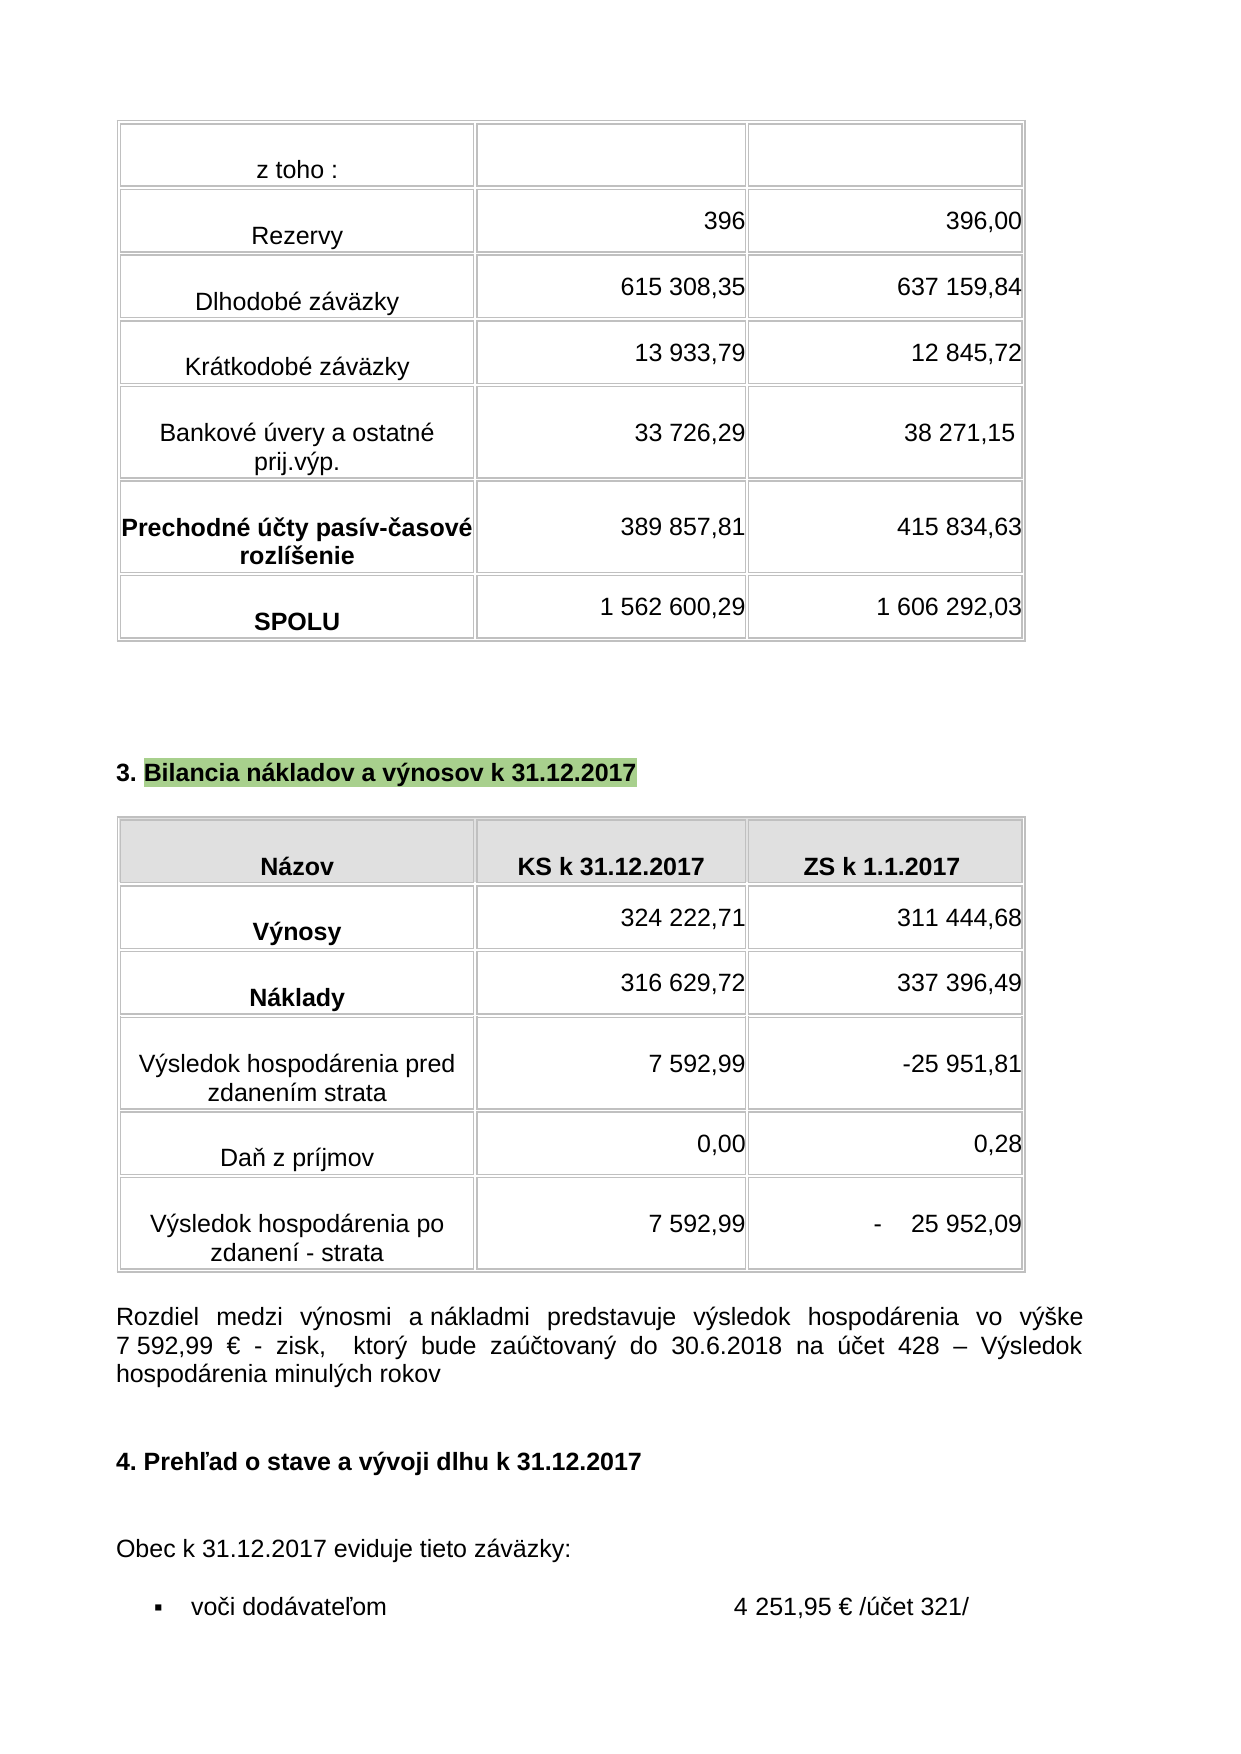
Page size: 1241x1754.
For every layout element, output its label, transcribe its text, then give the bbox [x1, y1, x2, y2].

table_cell 389 857,81 [478, 482, 745, 572]
table_cell Výsledok hospodárenia pred zdanením strata [121, 1018, 473, 1108]
table_cell Krátkodobé záväzky [121, 322, 473, 383]
table_cell 7 592,99 [478, 1018, 745, 1108]
table_cell 637 159,84 [749, 256, 1021, 317]
table_cell 0,28 [749, 1113, 1021, 1173]
table_cell 396,00 [749, 190, 1021, 251]
table_cell 0,00 [478, 1113, 745, 1173]
table_cell 1 606 292,03 [749, 576, 1021, 637]
table_cell Dlhodobé záväzky [121, 256, 473, 317]
table_cell 13 933,79 [478, 322, 745, 383]
table_cell z toho : [121, 125, 473, 185]
table_cell 615 308,35 [478, 256, 745, 317]
table_cell Výsledok hospodárenia po zdanení - strata [121, 1178, 473, 1268]
table_cell Rezervný fond Obec vytvára rezervný fond podľa ustanovenia § 15 a § 16 ZRPUS zákona č. 583/2004 Z.z. o rozpočtových pravidlách územnej samosprávy a o zmene a doplnení niektorých zákonov v znení neskorších predpisov. O použití rezervného fondu rozhoduje obecné zastupiteľstvo. Sociálny fond Tvorbu a použitie sociálneho fondu Finančné usporiadanie voči štátnemu rozpočtu : V súlade s ustanovením § 16 ods.2 ZRPUS zákona č. 583/2004 o rozpočtových pravidlách územnej samosprávy a o zmene a doplnení niektorých zákonov v znení neskorších predpisov má obec finančne usporiadané svoje hospodárenie vrátane finančných vzťahov k štátnemu rozpočtu, štátnym fondom, rozpočtom iných obcí a k rozpočtom VÚC. Bilancia aktív a pasív k 31.12.2017 A K T Í V A P A S Í V A 3. Bilancia nákladov a výnosov k 31.12.2017 Rozdiel medzi výnosmi a nákladmi predstavuje výsledok hospodárenia vo výške 7 592,99 € - zisk, ktorý bude zaúčtovaný do 30.6.2018 na účet 428 – Výsledok hospodárenia minulých rokov 4. Prehľad o stave a vývoji dlhu k 31.12.2017 Obec k 31.12.2017 eviduje tieto záväzky: voči dodávateľom 4 251,95 € /účet 321/ iné záväzky 95,00 € /účet 379/ voči org. Soc. a zdravotnej poisťovne 3 304,24 € /účet 336- odvody/ voči zamestnancom 240,09 € /účet 331/ voči zamestnancom 5 403,85 € /účet 333/ voči daňovému úradu 638,66 € /účet 342 – daň z príjmu/ Obec k 31.12.2017 eviduje tieto pohľadávky: za komunálny odpad 378,68 € /účet 318 / za daň z nehnuteľnosti 65,29 € /účet 319/ Obec uzatvorila v roku 2001 zmluvu so Štátnym fondom rozvoja bývania na sumu : 207 130,05 € . Úver je splatný v roku 2032. Obec uzatvorila v roku 2013 zmluvu so Štátnym fondom rozvoja bývania na sumu : 291 514,76 €. Úver je splatný v roku 2043. Obec uzatvorila v roku 2015 zmluvu o poskytnutí dlhodobého úveru vo výške 45 000,00 € z VÚB. Úver je splatný v roku 2025. Obec uzatvorila v roku 2016 zmluvu so Štátnym fondom rozvoja bývania na sumu : 226 590,00 €. Úver je splatný v roku 2046. Prehľad zostatkov úveru k 31.12.2017 : [114, 118, 1086, 1622]
table_cell Náklady [121, 952, 473, 1013]
table_cell 25 952,09 [749, 1178, 1021, 1268]
table_cell Bankové úvery a ostatné prij.výp. [121, 387, 473, 477]
table_cell -25 951,81 [749, 1018, 1021, 1108]
table_cell Rezervy [121, 190, 473, 251]
table_cell 7 592,99 [478, 1178, 745, 1268]
table_cell Prechodné účty pasív-časové rozlíšenie [121, 482, 473, 572]
table_cell [478, 125, 745, 185]
table_cell [1086, 118, 1099, 1622]
table_cell 324 222,71 [478, 887, 745, 948]
table_cell 12 845,72 [749, 322, 1021, 383]
table_header KS k 31.12.2017 [478, 821, 745, 882]
table_cell [749, 125, 1021, 185]
table_header Názov [121, 821, 473, 882]
table_cell Výnosy [121, 887, 473, 948]
table_cell Daň z príjmov [121, 1113, 473, 1173]
table_header ZS k 1.1.2017 [749, 821, 1021, 882]
table_cell 316 629,72 [478, 952, 745, 1013]
table_cell SPOLU [121, 576, 473, 637]
table_cell 415 834,63 [749, 482, 1021, 572]
table_cell 311 444,68 [749, 887, 1021, 948]
table_cell 33 726,29 [478, 387, 745, 477]
table_cell 38 271,15 [749, 387, 1021, 477]
table_cell 1 562 600,29 [478, 576, 745, 637]
table_cell 396 [478, 190, 745, 251]
table_cell 337 396,49 [749, 952, 1021, 1013]
